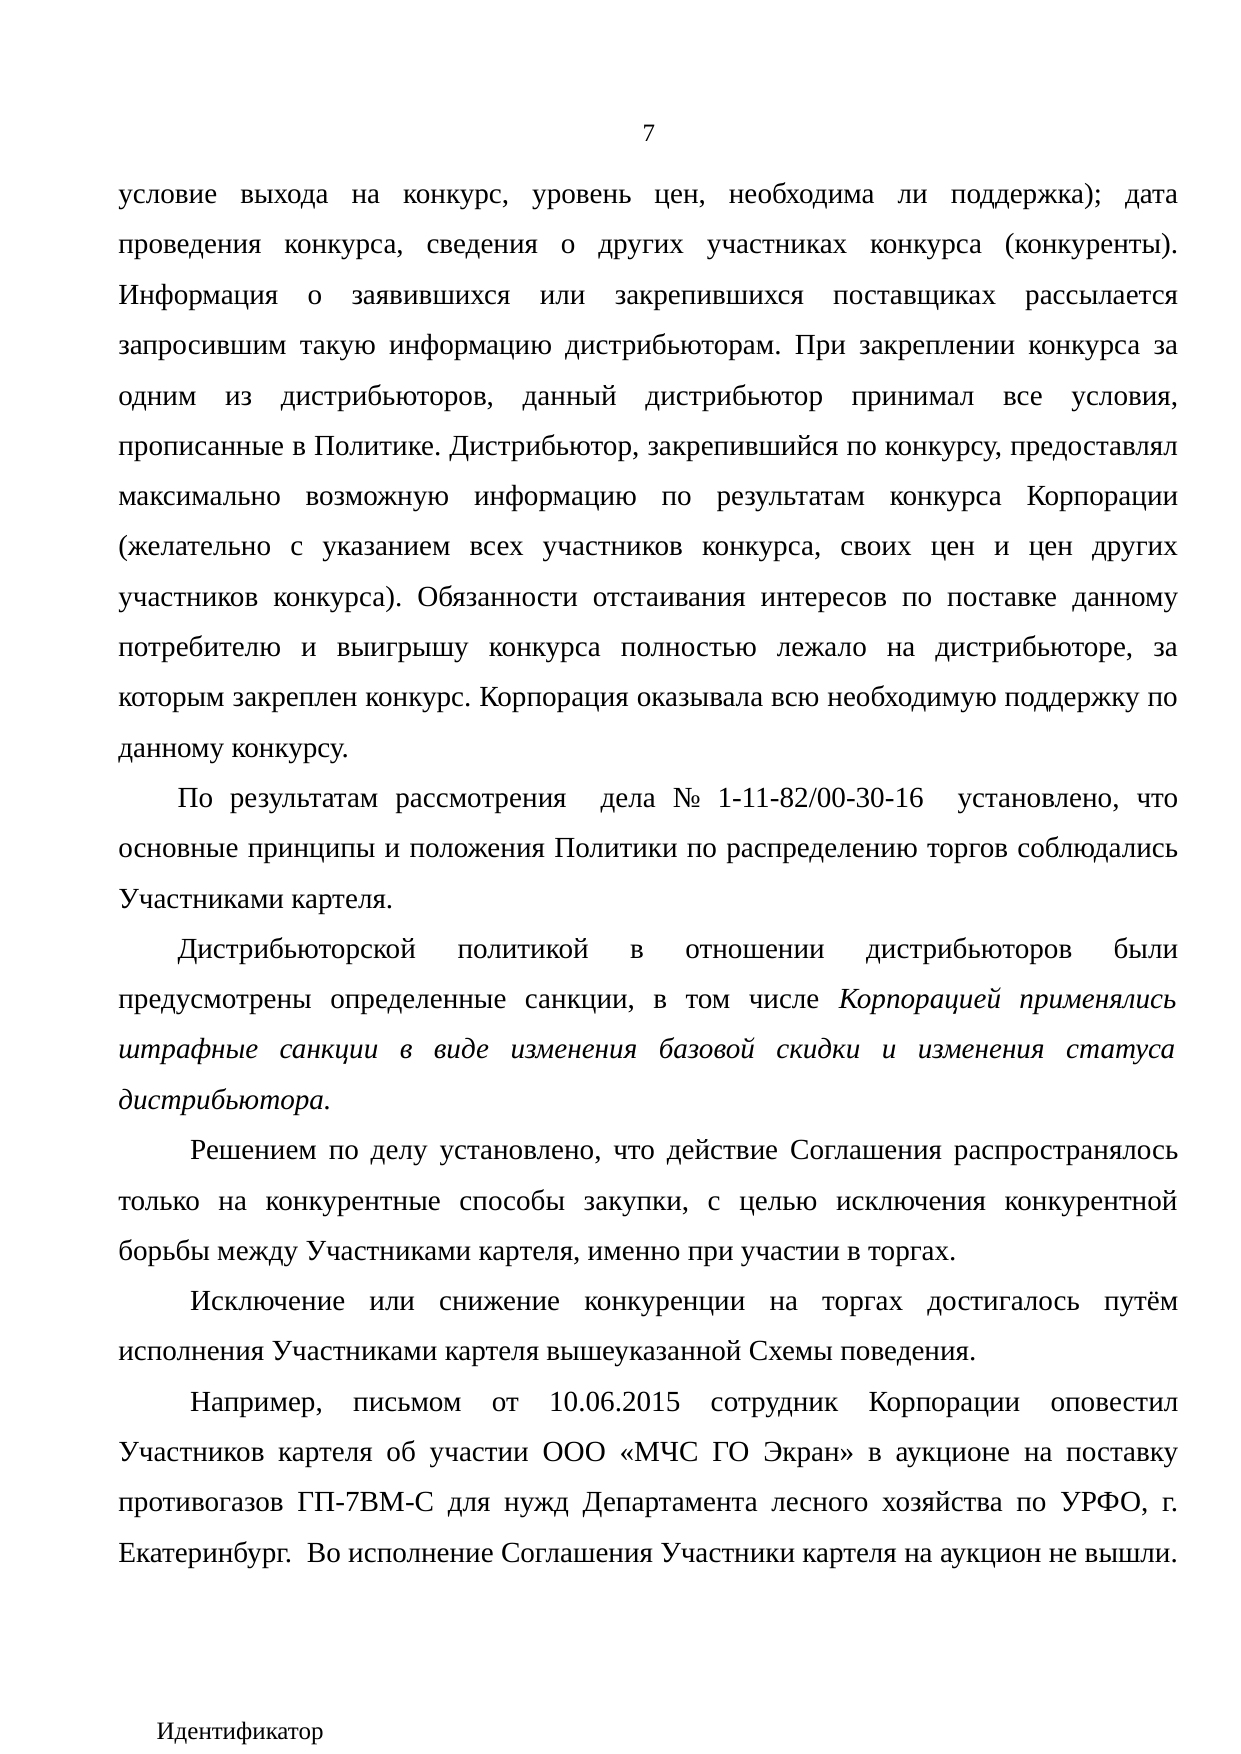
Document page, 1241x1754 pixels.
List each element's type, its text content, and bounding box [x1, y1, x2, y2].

text Например, письмом от 10.06.2015 сотрудник Корпорации оповестил Участников картеля об участии ООО «МЧС ГО Экран» в аукционе на поставку противогазов ГП-7ВМ-С для нужд Департамента лесного хозяйства по УРФО, г. Екатеринбург. Во исполнение Соглашения Участники картеля на аукцион не вышли. [118, 1384, 1179, 1568]
text условие выхода на конкурс, уровень цен, необходима ли поддержка); дата проведения конкурса, сведения о других участниках конкурса (конкуренты). Информация о заявившихся или закрепившихся поставщиках рассылается запросившим такую информацию дистрибьюторам. При закреплении конкурса за одним из дистрибьюторов, данный дистрибьютор принимал все условия, прописанные в Политике. Дистрибьютор, закрепившийся по конкурсу, предоставлял максимально возможную информацию по результатам конкурса Корпорации (желательно с указанием всех участников конкурса, своих цен и цен других участников конкурса). Обязанности отстаивания интересов по поставке данному потребителю и выигрышу конкурса полностью лежало на дистрибьюторе, за которым закреплен конкурс. Корпорация оказывала всю необходимую поддержку по данному конкурсу. [118, 176, 1179, 763]
text Дистрибьюторской политикой в отношении дистрибьюторов были предусмотрены определенные санкции, в том числе Корпорацией применялись штрафные санкции в виде изменения базовой скидки и изменения статуса дистрибьютора. [118, 931, 1179, 1116]
text Исключение или снижение конкуренции на торгах достигалось путём исполнения Участниками картеля вышеуказанной Схемы поведения. [118, 1283, 1179, 1367]
text По результатам рассмотрения дела № 1-11-82/00-30-16 установлено, что основные принципы и положения Политики по распределению торгов соблюдались Участниками картеля. [118, 780, 1179, 914]
text Решением по делу установлено, что действие Соглашения распространялось только на конкурентные способы закупки, с целью исключения конкурентной борьбы между Участниками картеля, именно при участии в торгах. [118, 1132, 1179, 1266]
